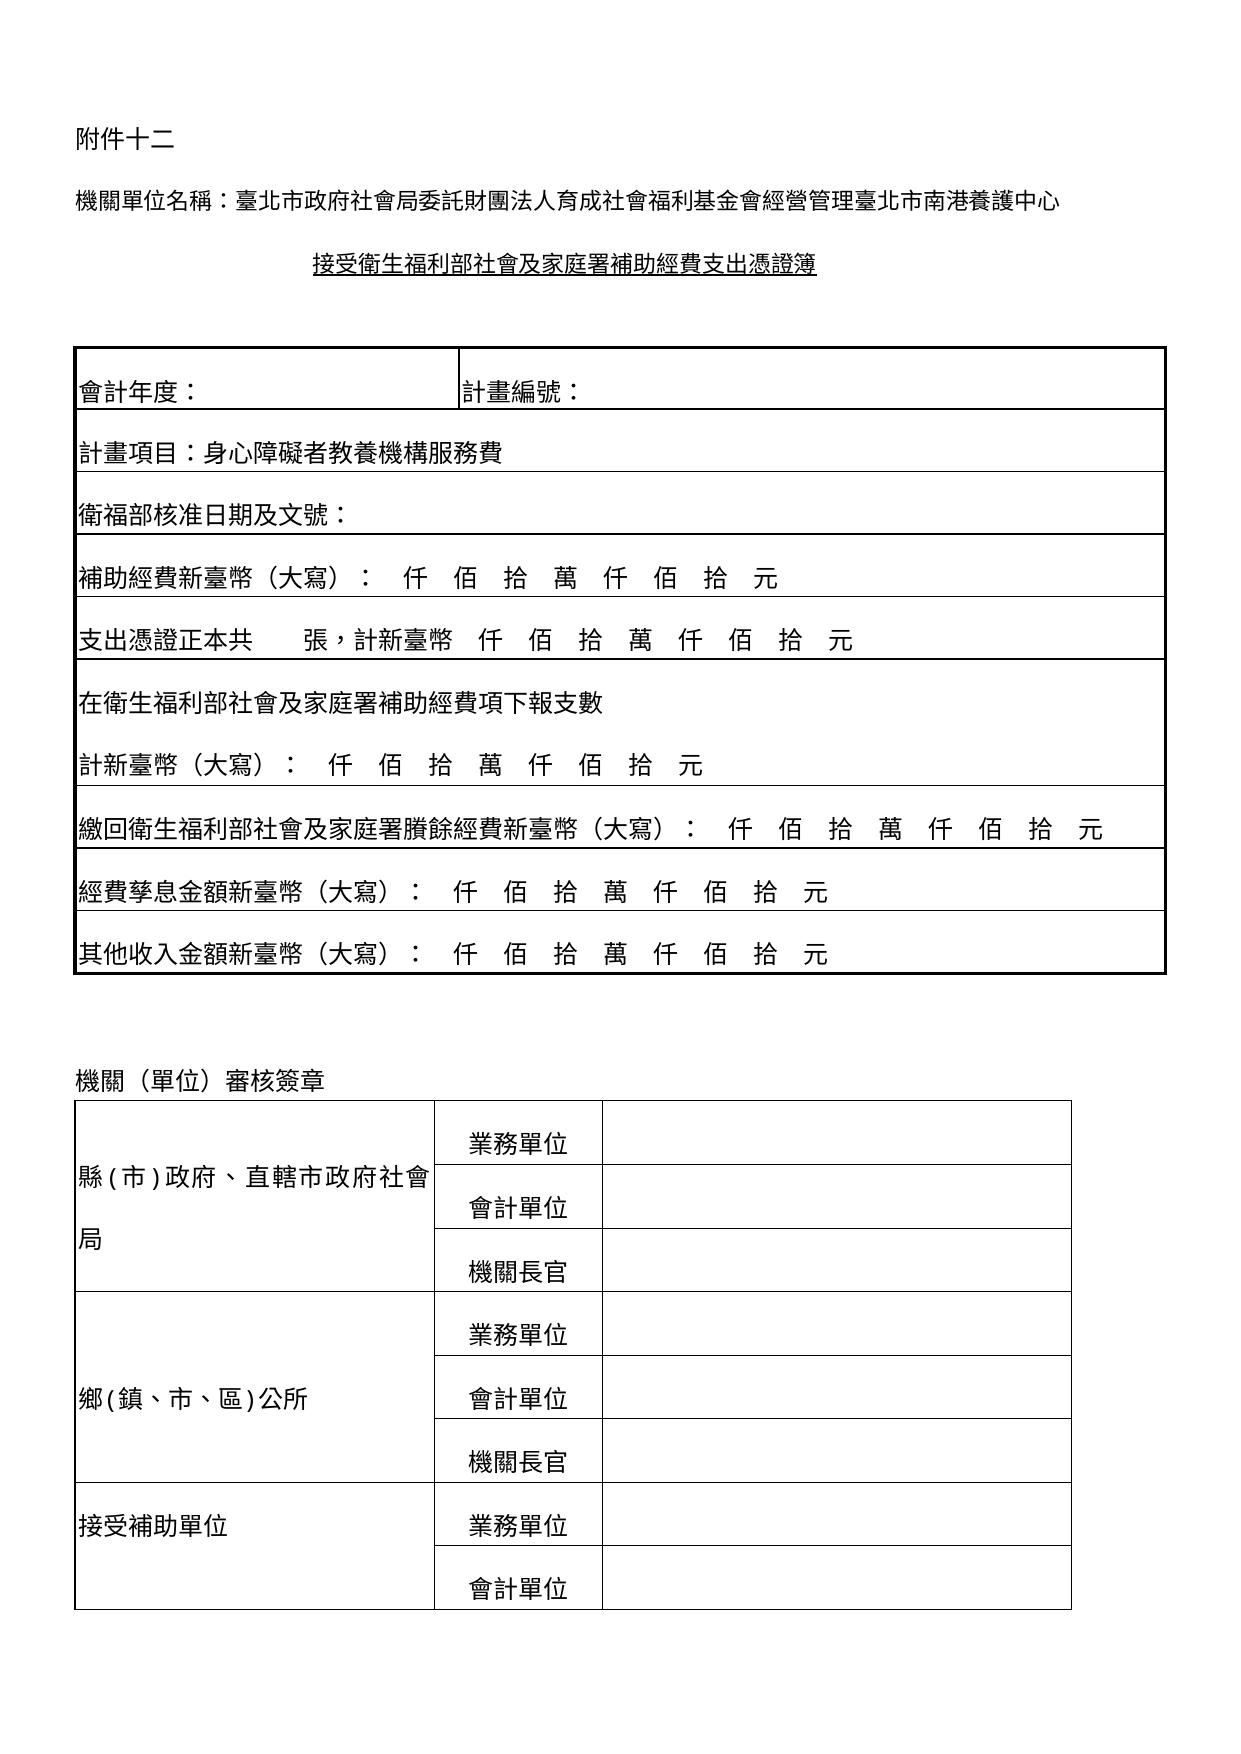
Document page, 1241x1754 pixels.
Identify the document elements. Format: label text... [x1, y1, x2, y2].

table_cell 衛福部核准日期及文號： [77, 472, 1164, 533]
table_cell [603, 1292, 1071, 1354]
table_cell [603, 1419, 1071, 1482]
table_cell 在衛生福利部社會及家庭署補助經費項下報支數 計新臺幣（大寫）： 仟 佰 拾 萬 仟 佰 拾 元 [77, 660, 1164, 785]
table_cell 業務單位 [435, 1292, 602, 1354]
table_cell 支出憑證正本共 張，計新臺幣 仟 佰 拾 萬 仟 佰 拾 元 [77, 597, 1164, 658]
table_cell [603, 1356, 1071, 1418]
table_header 計畫編號： [460, 349, 1164, 408]
table_cell 接受補助單位 [76, 1483, 434, 1609]
table_cell 補助經費新臺幣（大寫）： 仟 佰 拾 萬 仟 佰 拾 元 [77, 535, 1164, 596]
table_cell 會計單位 [435, 1546, 602, 1609]
text 機關（單位）審核簽章 [75, 1038, 1165, 1100]
table_header 縣(市)政府、直轄市政府社會局 [76, 1101, 434, 1291]
table_cell 經費孳息金額新臺幣（大寫）： 仟 佰 拾 萬 仟 佰 拾 元 [77, 849, 1164, 910]
table_cell 鄉(鎮、市、區)公所 [76, 1292, 434, 1482]
table_header [603, 1101, 1071, 1164]
table_cell [603, 1546, 1071, 1609]
table_cell 業務單位 [435, 1483, 602, 1545]
table_cell 會計單位 [435, 1356, 602, 1418]
table_cell 會計單位 [435, 1165, 602, 1227]
table_cell 機關長官 [435, 1229, 602, 1291]
table_cell [603, 1165, 1071, 1227]
text 接受衛生福利部社會及家庭署補助經費支出憑證簿 [312, 221, 1165, 283]
table_cell [603, 1483, 1071, 1545]
table_header 會計年度： [77, 349, 458, 408]
table_cell 其他收入金額新臺幣（大寫）： 仟 佰 拾 萬 仟 佰 拾 元 [77, 911, 1164, 972]
table_header 業務單位 [435, 1101, 602, 1164]
text 附件十二 [75, 96, 1165, 158]
table_cell [603, 1229, 1071, 1291]
text 機關單位名稱：臺北市政府社會局委託財團法人育成社會福利基金會經營管理臺北市南港養護中心 [75, 158, 1165, 221]
table_cell 計畫項目：身心障礙者教養機構服務費 [77, 410, 1164, 471]
table_cell 機關長官 [435, 1419, 602, 1482]
table_cell 繳回衛生福利部社會及家庭署賸餘經費新臺幣（大寫）： 仟 佰 拾 萬 仟 佰 拾 元 [77, 786, 1164, 847]
